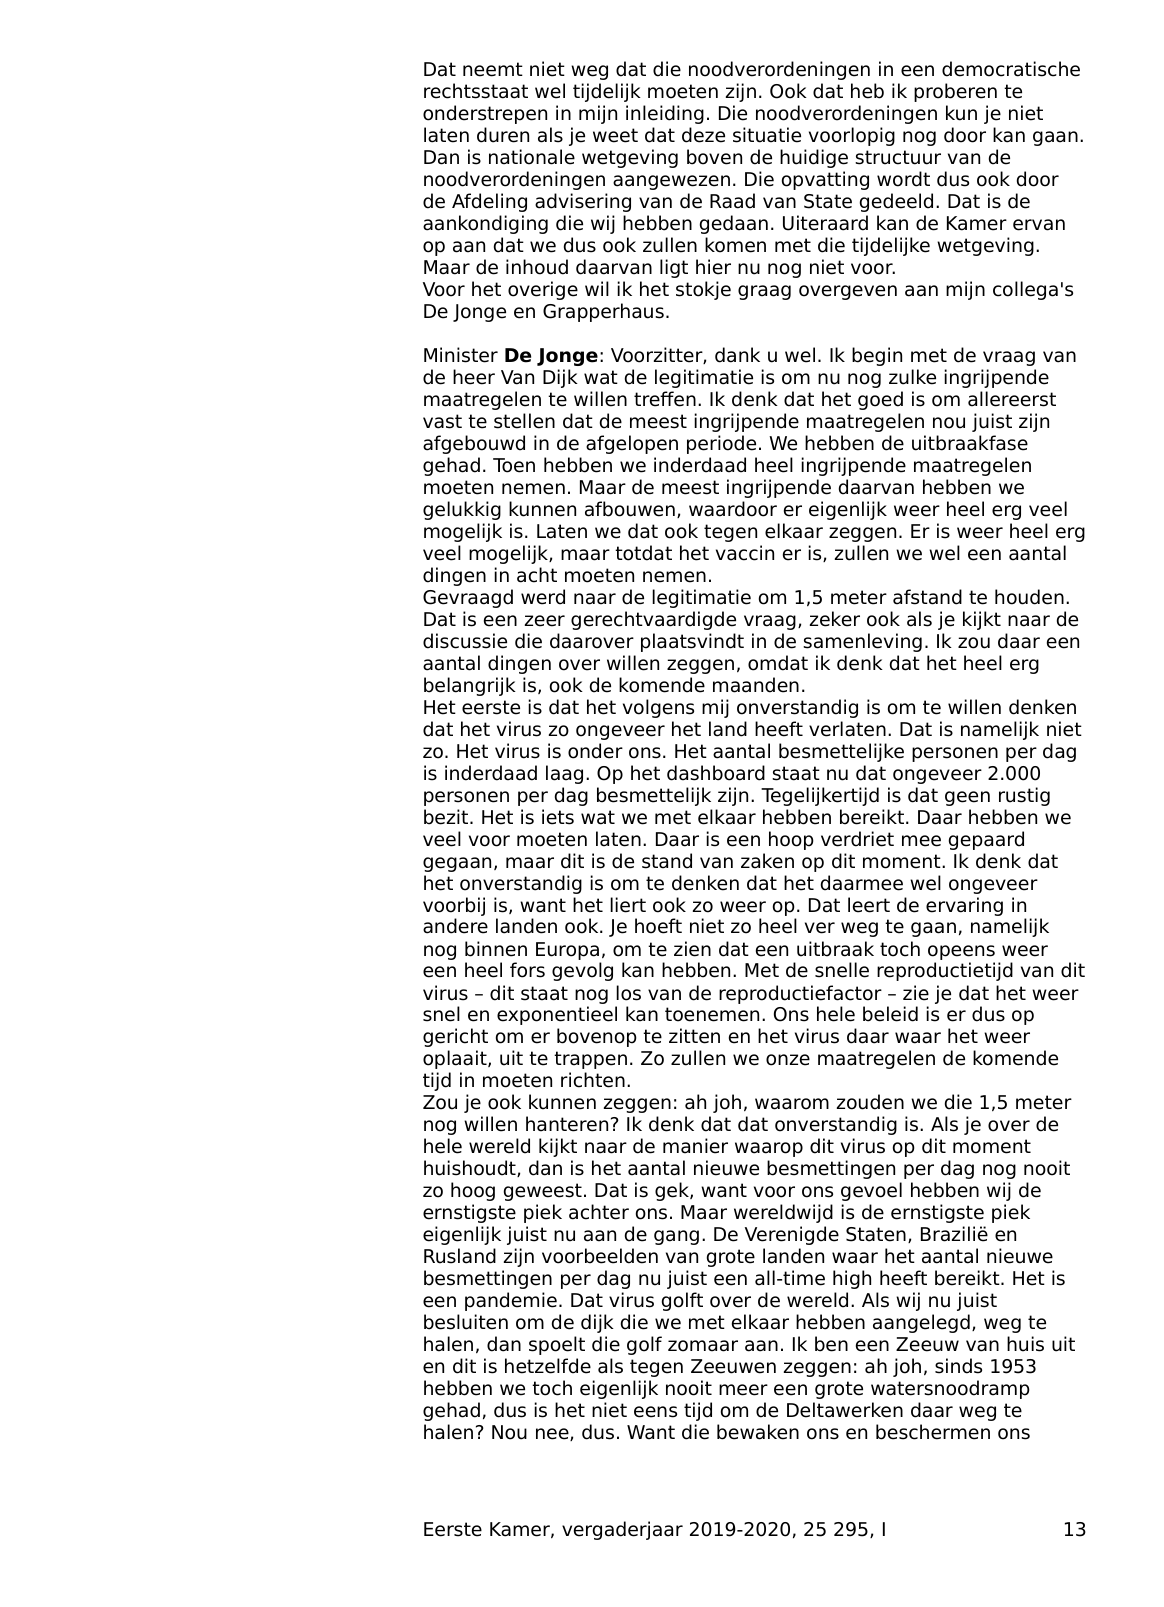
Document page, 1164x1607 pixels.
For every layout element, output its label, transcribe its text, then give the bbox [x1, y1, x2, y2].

text Dat neemt niet weg dat die noodverordeningen in een democratische rechtsstaat wel tijdelijk moeten zijn. Ook dat heb ik proberen te onderstrepen in mijn inleiding. Die noodverordeningen kun je niet laten duren als je weet dat deze situatie voorlopig nog door kan gaan. Dan is nationale wetgeving boven de huidige structuur van de noodverordeningen aangewezen. Die opvatting wordt dus ook door de Afdeling advisering van de Raad van State gedeeld. Dat is de aankondiging die wij hebben gedaan. Uiteraard kan de Kamer ervan op aan dat we dus ook zullen komen met die tijdelijke wetgeving. Maar de inhoud daarvan ligt hier nu nog niet voor. [422, 59, 1087, 279]
text Voor het overige wil ik het stokje graag overgeven aan mijn collega's De Jonge en Grapperhaus. [422, 279, 1087, 323]
text Zou je ook kunnen zeggen: ah joh, waarom zouden we die 1,5 meter nog willen hanteren? Ik denk dat dat onverstandig is. Als je over de hele wereld kijkt naar de manier waarop dit virus op dit moment huishoudt, dan is het aantal nieuwe besmettingen per dag nog nooit zo hoog geweest. Dat is gek, want voor ons gevoel hebben wij de ernstigste piek achter ons. Maar wereldwijd is de ernstigste piek eigenlijk juist nu aan de gang. De Verenigde Staten, Brazilië en Rusland zijn voorbeelden van grote landen waar het aantal nieuwe besmettingen per dag nu juist een all-time high heeft bereikt. Het is een pandemie. Dat virus golft over de wereld. Als wij nu juist besluiten om de dijk die we met elkaar hebben aangelegd, weg te halen, dan spoelt die golf zomaar aan. Ik ben een Zeeuw van huis uit en dit is hetzelfde als tegen Zeeuwen zeggen: ah joh, sinds 1953 hebben we toch eigenlijk nooit meer een grote watersnoodramp gehad, dus is het niet eens tijd om de Deltawerken daar weg te halen? Nou nee, dus. Want die bewaken ons en beschermen ons [422, 1092, 1087, 1444]
text Gevraagd werd naar de legitimatie om 1,5 meter afstand te houden. Dat is een zeer gerechtvaardigde vraag, zeker ook als je kijkt naar de discussie die daarover plaatsvindt in de samenleving. Ik zou daar een aantal dingen over willen zeggen, omdat ik denk dat het heel erg belangrijk is, ook de komende maanden. [422, 587, 1087, 697]
text Het eerste is dat het volgens mij onverstandig is om te willen denken dat het virus zo ongeveer het land heeft verlaten. Dat is namelijk niet zo. Het virus is onder ons. Het aantal besmettelijke personen per dag is inderdaad laag. Op het dashboard staat nu dat ongeveer 2.000 personen per dag besmettelijk zijn. Tegelijkertijd is dat geen rustig bezit. Het is iets wat we met elkaar hebben bereikt. Daar hebben we veel voor moeten laten. Daar is een hoop verdriet mee gepaard gegaan, maar dit is de stand van zaken op dit moment. Ik denk dat het onverstandig is om te denken dat het daarmee wel ongeveer voorbij is, want het liert ook zo weer op. Dat leert de ervaring in andere landen ook. Je hoeft niet zo heel ver weg te gaan, namelijk nog binnen Europa, om te zien dat een uitbraak toch opeens weer een heel fors gevolg kan hebben. Met de snelle reproductietijd van dit virus – dit staat nog los van de reproductiefactor – zie je dat het weer snel en exponentieel kan toenemen. Ons hele beleid is er dus op gericht om er bovenop te zitten en het virus daar waar het weer oplaait, uit te trappen. Zo zullen we onze maatregelen de komende tijd in moeten richten. [422, 697, 1087, 1092]
text Minister De Jonge: Voorzitter, dank u wel. Ik begin met de vraag van de heer Van Dijk wat de legitimatie is om nu nog zulke ingrijpende maatregelen te willen treffen. Ik denk dat het goed is om allereerst vast te stellen dat de meest ingrijpende maatregelen nou juist zijn afgebouwd in de afgelopen periode. We hebben de uitbraakfase gehad. Toen hebben we inderdaad heel ingrijpende maatregelen moeten nemen. Maar de meest ingrijpende daarvan hebben we gelukkig kunnen afbouwen, waardoor er eigenlijk weer heel erg veel mogelijk is. Laten we dat ook tegen elkaar zeggen. Er is weer heel erg veel mogelijk, maar totdat het vaccin er is, zullen we wel een aantal dingen in acht moeten nemen. [422, 345, 1087, 587]
